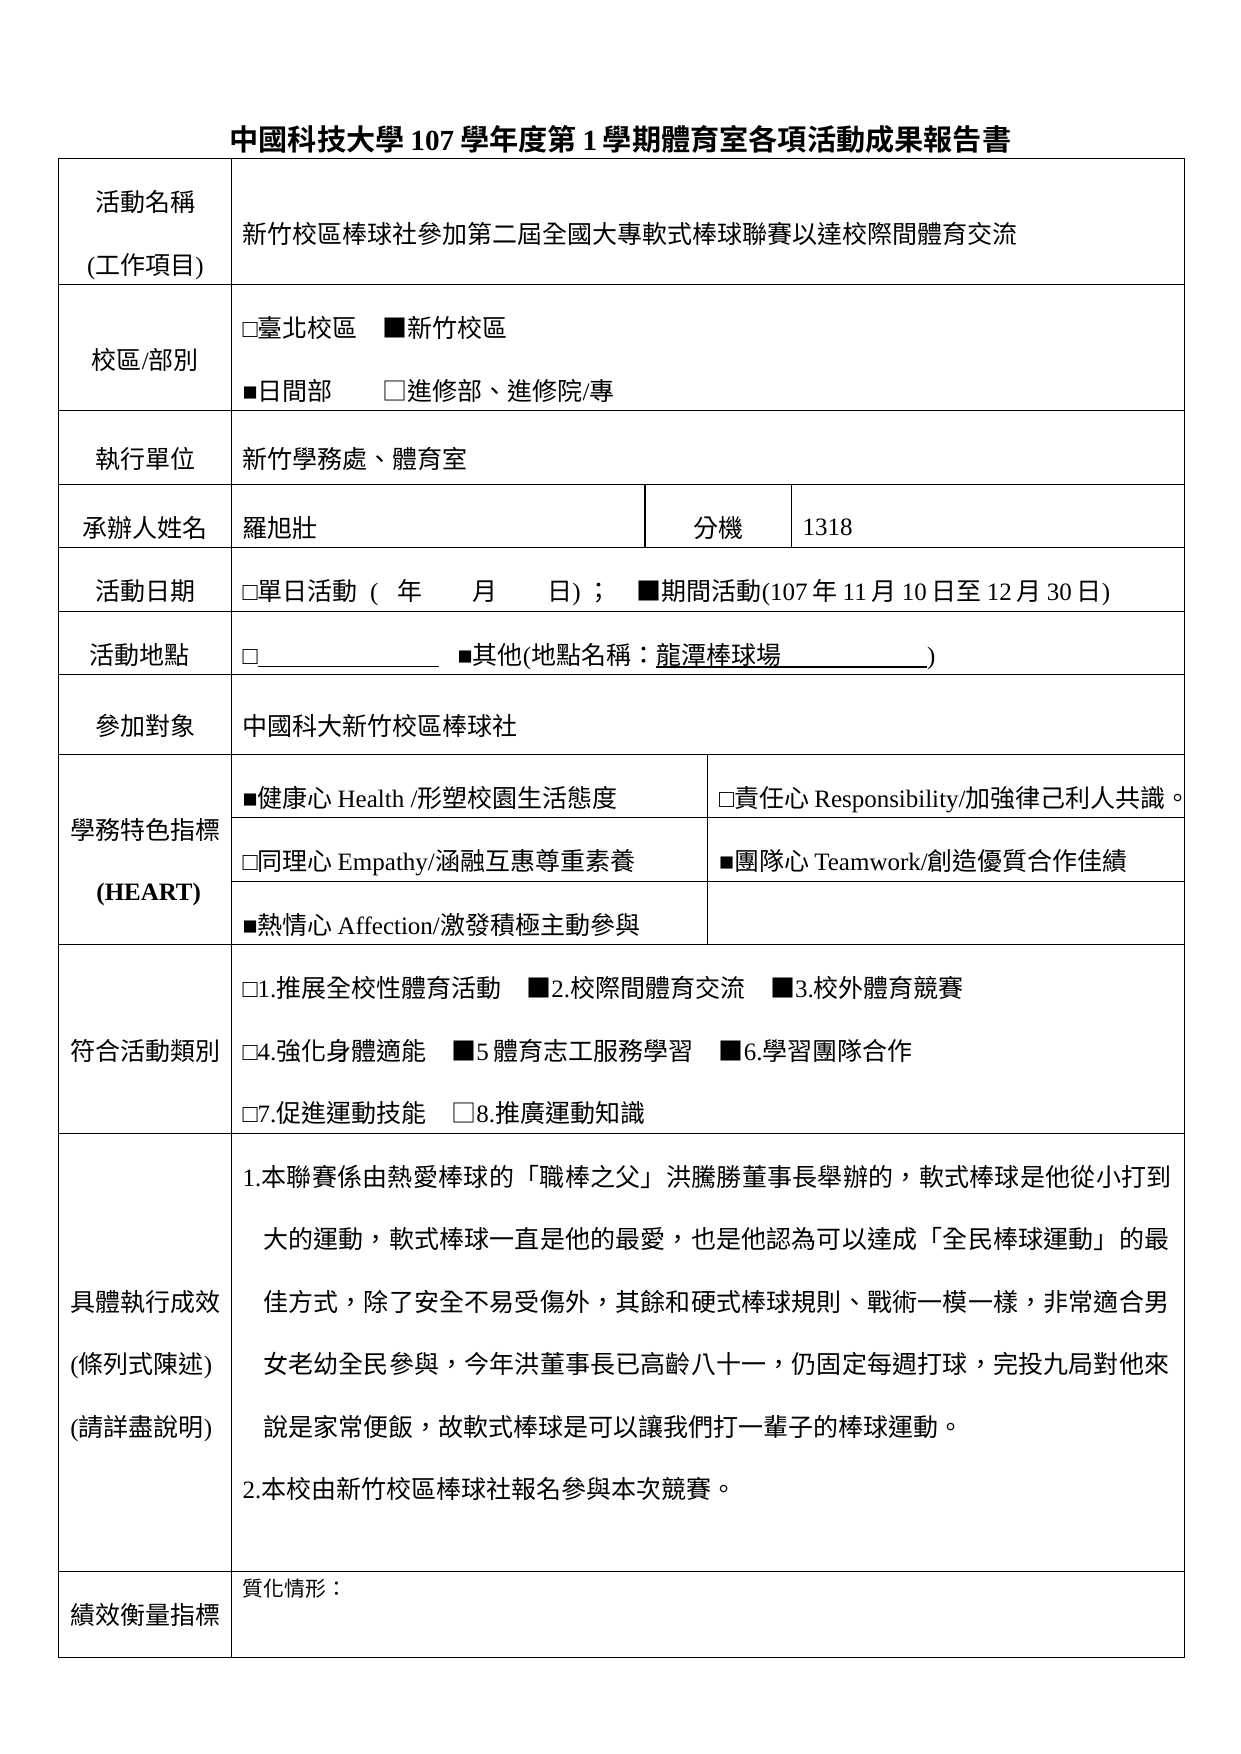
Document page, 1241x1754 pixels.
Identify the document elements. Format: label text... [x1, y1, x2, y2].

table_cell 羅旭壯 [232, 485, 644, 547]
table_cell 活動日期 [59, 548, 231, 611]
table_cell 質化情形： [232, 1572, 1184, 1657]
table_cell □同理心Empathy/涵融互惠尊重素養 [232, 818, 707, 881]
table_cell 參加對象 [59, 675, 231, 753]
table_cell 1.本聯賽係由熱愛棒球的「職棒之父」洪騰勝董事長舉辦的，軟式棒球是他從小打到大的運動，軟式棒球一直是他的最愛，也是他認為可以達成「全民棒球運動」的最佳方式，除了安全不易受傷外，其餘和硬式棒球規則、戰術一模一樣，非常適合男女老幼全民參與，今年洪董事長已高齡八十一，仍固定每週打球，完投九局對他來說是家常便飯，故軟式棒球是可以讓我們打一輩子的棒球運動。 2.本校由新竹校區棒球社報名參與本次競賽。 [232, 1134, 1184, 1571]
table_cell 符合活動類別 [59, 945, 231, 1133]
table_cell □1.推展全校性體育活動 ■2.校際間體育交流 ■3.校外體育競賽 □4.強化身體適能 ■5體育志工服務學習 ■6.學習團隊合作 □7.促進運動技能 □8.推廣運動知識 [232, 945, 1184, 1133]
table_cell 1318 [792, 485, 1184, 547]
table_cell [708, 882, 1184, 944]
table_header 新竹校區棒球社參加第二屆全國大專軟式棒球聯賽以達校際間體育交流 [232, 159, 1184, 284]
table_cell ■健康心Health /形塑校園生活態度 [232, 755, 707, 817]
table_cell 承辦人姓名 [59, 485, 231, 547]
table_header 活動名稱 (工作項目) [59, 159, 231, 284]
table_cell 校區/部別 [59, 285, 231, 410]
table_cell 執行單位 [59, 411, 231, 484]
table_cell 活動地點 [59, 612, 231, 674]
table_cell ■團隊心Teamwork/創造優質合作佳績 [708, 818, 1184, 881]
table_cell □單日活動 ( 年 月 日) ； ■期間活動(107年11月10日至12月30日) [232, 548, 1184, 611]
table_cell 中國科大新竹校區棒球社 [232, 675, 1184, 753]
table_cell 績效衡量指標 [59, 1572, 231, 1657]
table_cell □臺北校區 ■新竹校區 ■日間部 □進修部、進修院/專 [232, 285, 1184, 410]
table_cell 具體執行成效(條列式陳述) (請詳盡說明) [59, 1134, 231, 1571]
table_cell 分機 [646, 485, 791, 547]
table_cell ■熱情心Affection/激發積極主動參與 [232, 882, 707, 944]
table_cell □ ■其他(地點名稱：龍潭棒球場 ) [232, 612, 1184, 674]
table_cell 學務特色指標 (HEART) [59, 755, 231, 944]
table_cell □責任心Responsibility/加強律己利人共識。 [708, 755, 1184, 817]
text 中國科技大學107學年度第1學期體育室各項活動成果報告書 [104, 96, 1136, 158]
table_cell 新竹學務處、體育室 [232, 411, 1184, 484]
